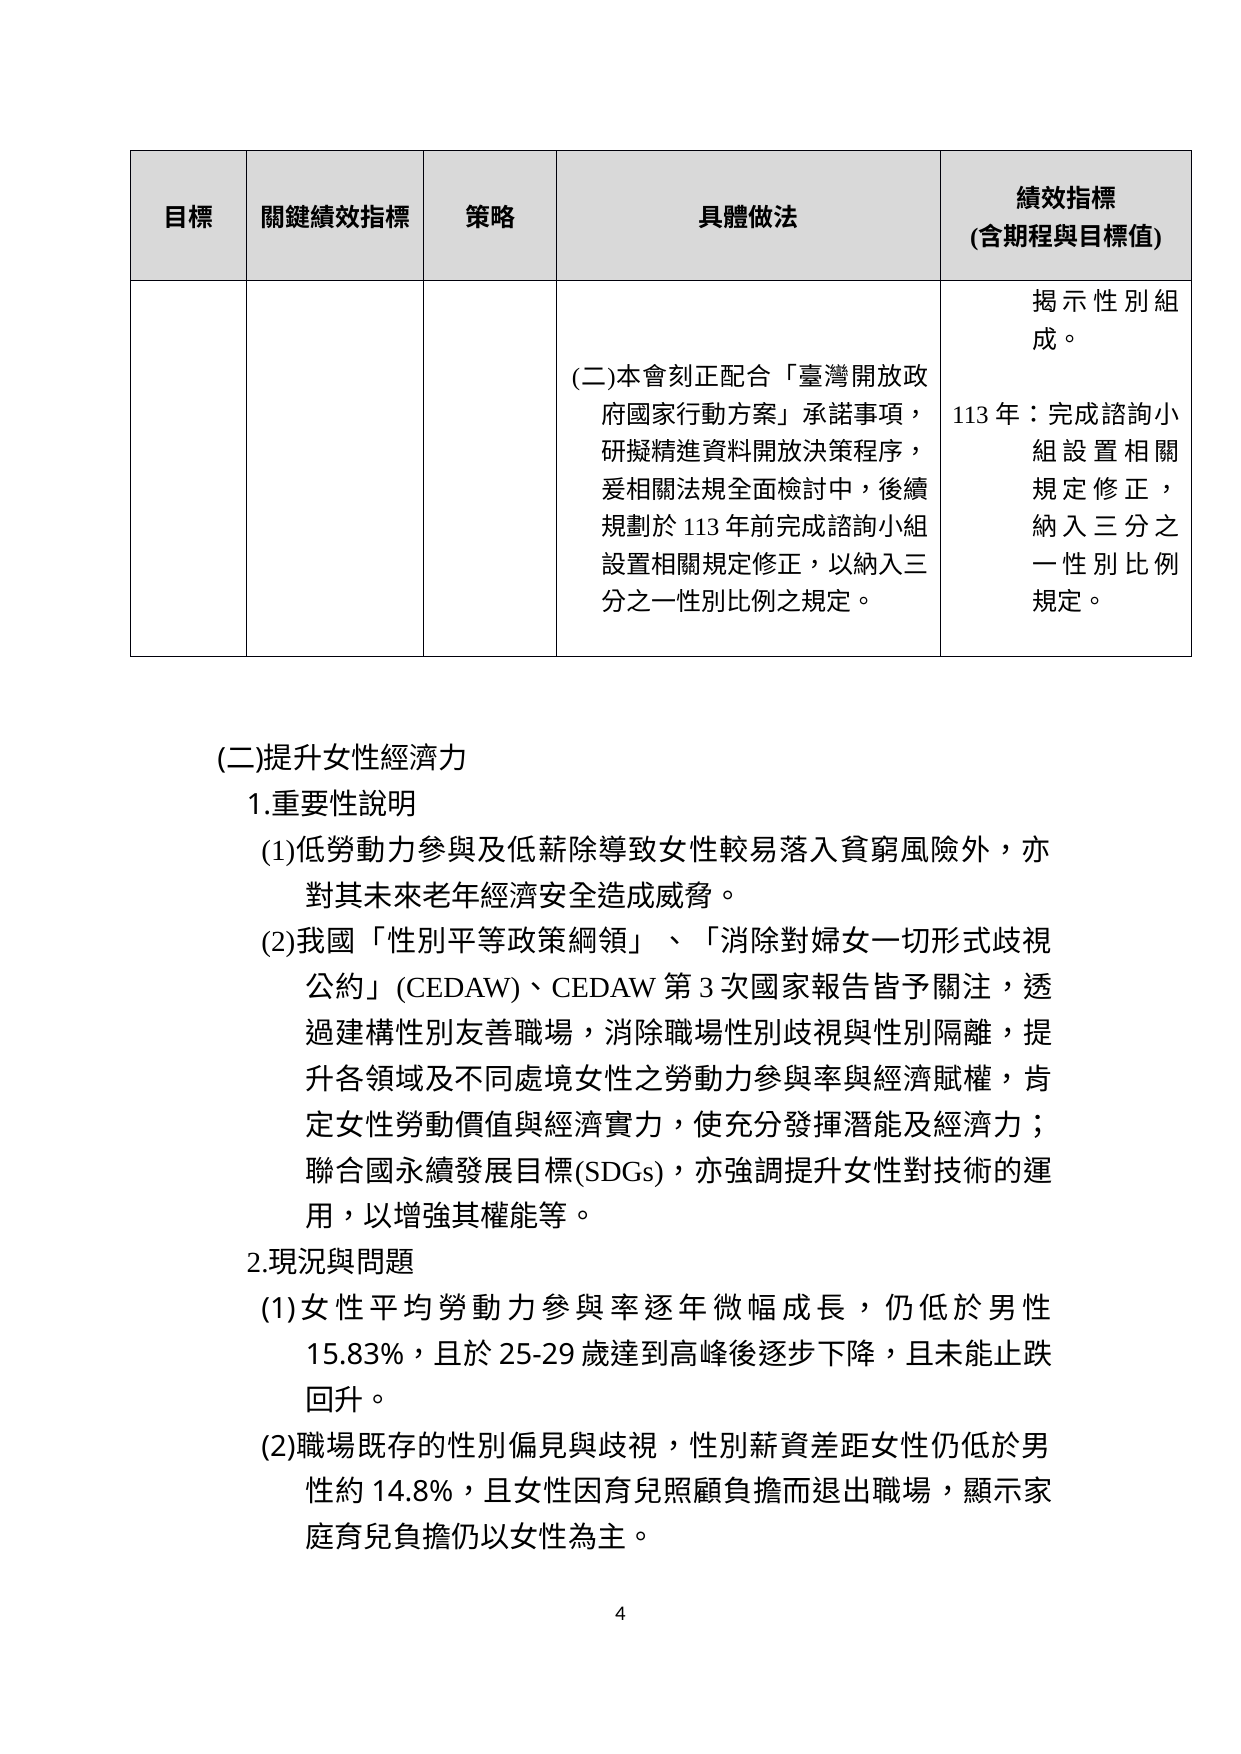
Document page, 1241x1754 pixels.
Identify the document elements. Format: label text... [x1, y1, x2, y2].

table_cell [424, 281, 556, 656]
table_cell [131, 281, 246, 656]
list (二)提升女性經濟力 [217, 732, 1053, 778]
list (1)女性平均勞動力參與率逐年微幅成長，仍低於男性15.83%，且於25-29歲達到高峰後逐步下降，且未能止跌回升。 [261, 1282, 1053, 1419]
table_cell (二)本會刻正配合「臺灣開放政府國家行動方案」承諾事項，研擬精進資料開放決策程序，爰相關法規全面檢討中，後續規劃於113年前完成諮詢小組設置相關規定修正，以納入三分之一性別比例之規定。 [557, 281, 940, 656]
table_header 具體做法 [557, 151, 940, 280]
list (2)我國「性別平等政策綱領」、「消除對婦女一切形式歧視公約」(CEDAW)、CEDAW第3次國家報告皆予關注，透過建構性別友善職場，消除職場性別歧視與性別隔離，提升各領域及不同處境女性之勞動力參與率與經濟賦權，肯定女性勞動價值與經濟實力，使充分發揮潛能及經濟力；聯合國永續發展目標(SDGs)，亦強調提升女性對技術的運用，以增強其權能等。 [261, 915, 1053, 1236]
list (2)職場既存的性別偏見與歧視，性別薪資差距女性仍低於男性約14.8%，且女性因育兒照顧負擔而退出職場，顯示家庭育兒負擔仍以女性為主。 [261, 1419, 1053, 1557]
table_cell 揭示性別組成。 113年：完成諮詢小組設置相關規定修正，納入三分之一性別比例規定。 [941, 281, 1191, 656]
list 1.重要性說明 [246, 778, 1053, 823]
list (1)低勞動力參與及低薪除導致女性較易落入貧窮風險外，亦對其未來老年經濟安全造成威脅。 [261, 823, 1053, 915]
table_header 策略 [424, 151, 556, 280]
table_cell [247, 281, 423, 656]
table_header 績效指標 (含期程與目標值) [941, 151, 1191, 280]
list 2.現況與問題 [246, 1236, 1053, 1282]
table_header 關鍵績效指標 [247, 151, 423, 280]
table_header 目標 [131, 151, 246, 280]
